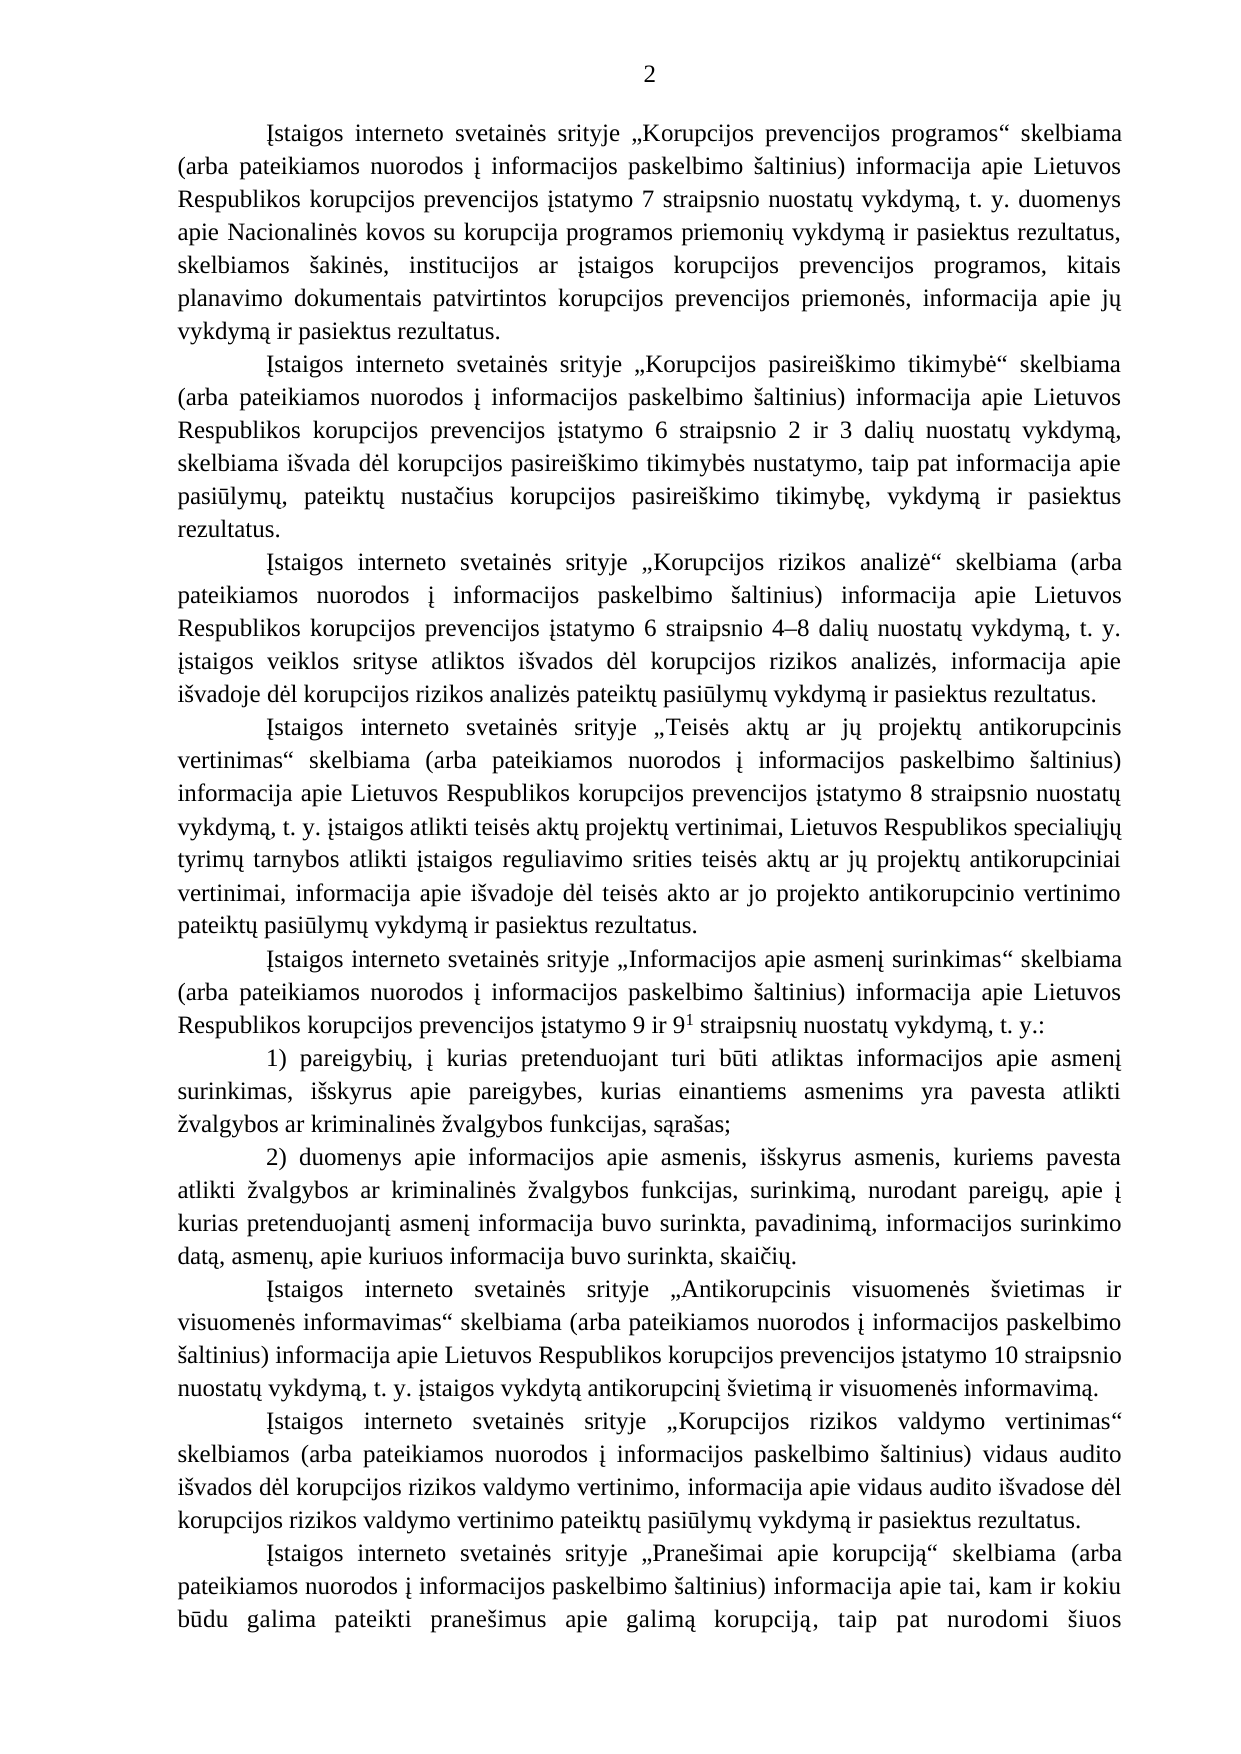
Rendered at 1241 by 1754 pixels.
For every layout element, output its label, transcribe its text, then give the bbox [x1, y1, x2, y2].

text Įstaigos interneto svetainės srityje „Korupcijos rizikos valdymo vertinimas“ skelbiamos (arba pateikiamos nuorodos į informacijos paskelbimo šaltinius) vidaus audito išvados dėl korupcijos rizikos valdymo vertinimo, informacija apie vidaus audito išvadose dėl korupcijos rizikos valdymo vertinimo pateiktų pasiūlymų vykdymą ir pasiektus rezultatus. [177, 1406, 1122, 1534]
text Įstaigos interneto svetainės srityje „Informacijos apie asmenį surinkimas“ skelbiama (arba pateikiamos nuorodos į informacijos paskelbimo šaltinius) informacija apie Lietuvos Respublikos korupcijos prevencijos įstatymo 9 ir 91 straipsnių nuostatų vykdymą, t. y.: [177, 944, 1122, 1038]
text Įstaigos interneto svetainės srityje „Teisės aktų ar jų projektų antikorupcinis vertinimas“ skelbiama (arba pateikiamos nuorodos į informacijos paskelbimo šaltinius) informacija apie Lietuvos Respublikos korupcijos prevencijos įstatymo 8 straipsnio nuostatų vykdymą, t. y. įstaigos atlikti teisės aktų projektų vertinimai, Lietuvos Respublikos specialiųjų tyrimų tarnybos atlikti įstaigos reguliavimo srities teisės aktų ar jų projektų antikorupciniai vertinimai, informacija apie išvadoje dėl teisės akto ar jo projekto antikorupcinio vertinimo pateiktų pasiūlymų vykdymą ir pasiektus rezultatus. [177, 712, 1122, 939]
text Įstaigos interneto svetainės srityje „Korupcijos pasireiškimo tikimybė“ skelbiama (arba pateikiamos nuorodos į informacijos paskelbimo šaltinius) informacija apie Lietuvos Respublikos korupcijos prevencijos įstatymo 6 straipsnio 2 ir 3 dalių nuostatų vykdymą, skelbiama išvada dėl korupcijos pasireiškimo tikimybės nustatymo, taip pat informacija apie pasiūlymų, pateiktų nustačius korupcijos pasireiškimo tikimybę, vykdymą ir pasiektus rezultatus. [177, 349, 1122, 543]
text 2) duomenys apie informacijos apie asmenis, išskyrus asmenis, kuriems pavesta atlikti žvalgybos ar kriminalinės žvalgybos funkcijas, surinkimą, nurodant pareigų, apie į kurias pretenduojantį asmenį informacija buvo surinkta, pavadinimą, informacijos surinkimo datą, asmenų, apie kuriuos informacija buvo surinkta, skaičių. [177, 1142, 1122, 1269]
text Įstaigos interneto svetainės srityje „Pranešimai apie korupciją“ skelbiama (arba pateikiamos nuorodos į informacijos paskelbimo šaltinius) informacija apie tai, kam ir kokiu būdu galima pateikti pranešimus apie galimą korupciją, taip pat nurodomi šiuos [177, 1538, 1122, 1633]
text Įstaigos interneto svetainės srityje „Korupcijos prevencijos programos“ skelbiama (arba pateikiamos nuorodos į informacijos paskelbimo šaltinius) informacija apie Lietuvos Respublikos korupcijos prevencijos įstatymo 7 straipsnio nuostatų vykdymą, t. y. duomenys apie Nacionalinės kovos su korupcija programos priemonių vykdymą ir pasiektus rezultatus, skelbiamos šakinės, institucijos ar įstaigos korupcijos prevencijos programos, kitais planavimo dokumentais patvirtintos korupcijos prevencijos priemonės, informacija apie jų vykdymą ir pasiektus rezultatus. [177, 118, 1122, 345]
text 1) pareigybių, į kurias pretenduojant turi būti atliktas informacijos apie asmenį surinkimas, išskyrus apie pareigybes, kurias einantiems asmenims yra pavesta atlikti žvalgybos ar kriminalinės žvalgybos funkcijas, sąrašas; [177, 1043, 1122, 1137]
text Įstaigos interneto svetainės srityje „Antikorupcinis visuomenės švietimas ir visuomenės informavimas“ skelbiama (arba pateikiamos nuorodos į informacijos paskelbimo šaltinius) informacija apie Lietuvos Respublikos korupcijos prevencijos įstatymo 10 straipsnio nuostatų vykdymą, t. y. įstaigos vykdytą antikorupcinį švietimą ir visuomenės informavimą. [177, 1274, 1122, 1402]
text Įstaigos interneto svetainės srityje „Korupcijos rizikos analizė“ skelbiama (arba pateikiamos nuorodos į informacijos paskelbimo šaltinius) informacija apie Lietuvos Respublikos korupcijos prevencijos įstatymo 6 straipsnio 4–8 dalių nuostatų vykdymą, t. y. įstaigos veiklos srityse atliktos išvados dėl korupcijos rizikos analizės, informacija apie išvadoje dėl korupcijos rizikos analizės pateiktų pasiūlymų vykdymą ir pasiektus rezultatus. [177, 547, 1122, 708]
